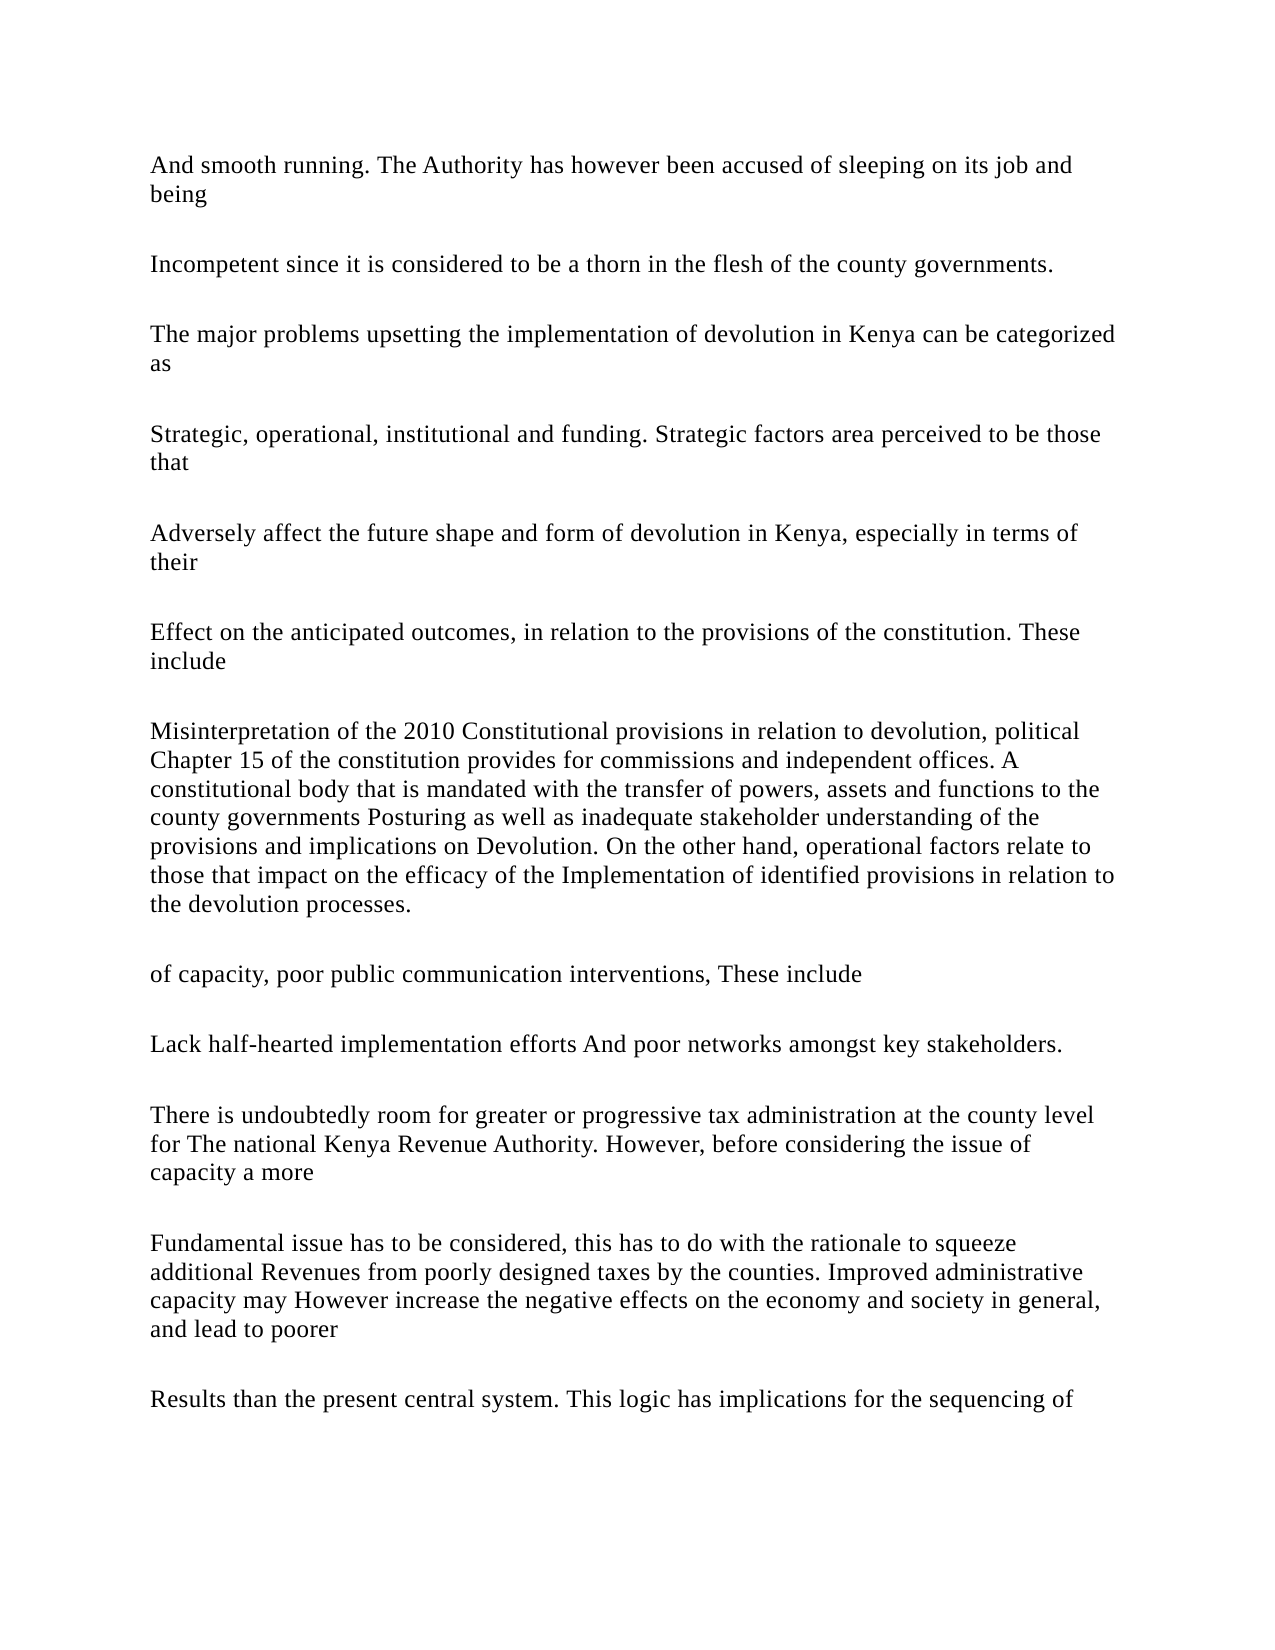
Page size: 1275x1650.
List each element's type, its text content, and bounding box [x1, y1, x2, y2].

text Incompetent since it is considered to be a thorn in the flesh of the county governments. [150, 249, 1125, 278]
text There is undoubtedly room for greater or progressive tax administration at the county level for The national Kenya Revenue Authority. However, before considering the issue of capacity a more [150, 1100, 1125, 1186]
text of capacity, poor public communication interventions, These include [150, 959, 1125, 988]
text Results than the present central system. This logic has implications for the sequencing of [150, 1384, 1125, 1413]
text And smooth running. The Authority has however been accused of sleeping on its job and being [150, 150, 1125, 207]
text Effect on the anticipated outcomes, in relation to the provisions of the constitution. These include [150, 617, 1125, 674]
text Misinterpretation of the 2010 Constitutional provisions in relation to devolution, political Chapter 15 of the constitution provides for commissions and independent offices. A constitutional body that is mandated with the transfer of powers, assets and functions to the county governments Posturing as well as inadequate stakeholder understanding of the provisions and implications on Devolution. On the other hand, operational factors relate to those that impact on the efficacy of the Implementation of identified provisions in relation to the devolution processes. [150, 716, 1125, 917]
text Adversely affect the future shape and form of devolution in Kenya, especially in terms of their [150, 518, 1125, 575]
text Lack half-hearted implementation efforts And poor networks amongst key stakeholders. [150, 1029, 1125, 1058]
text Strategic, operational, institutional and funding. Strategic factors area perceived to be those that [150, 419, 1125, 476]
text Fundamental issue has to be considered, this has to do with the rationale to squeeze additional Revenues from poorly designed taxes by the counties. Improved administrative capacity may However increase the negative effects on the economy and society in general, and lead to poorer [150, 1228, 1125, 1343]
text The major problems upsetting the implementation of devolution in Kenya can be categorized as [150, 319, 1125, 377]
